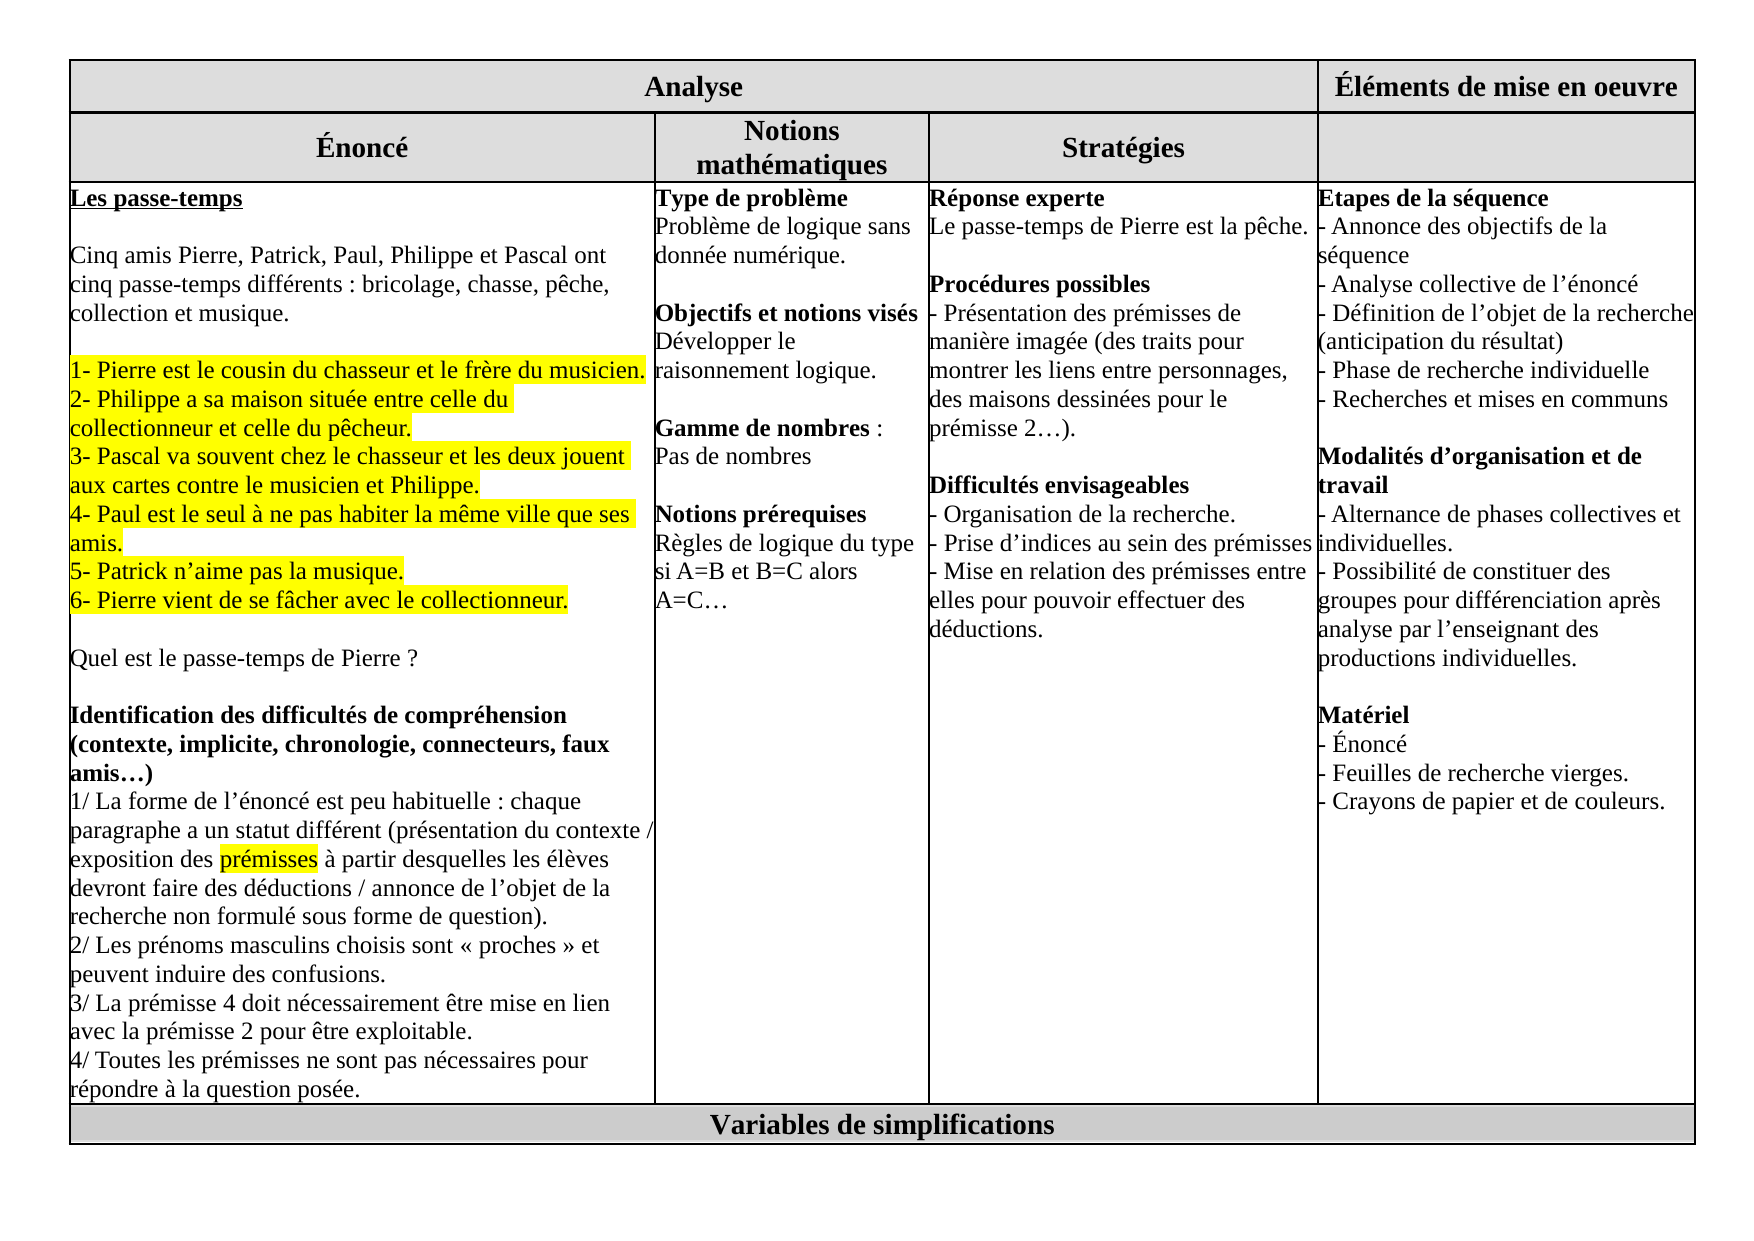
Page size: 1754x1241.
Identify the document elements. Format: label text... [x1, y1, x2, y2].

table_cell Stratégies [930, 164, 1317, 181]
table_header Analyse [71, 61, 1317, 69]
table_cell Réponse experte Le passe-temps de Pierre est la pêche. Procédures possibles - Présentation des prémisses de manière imagée (des traits pour montrer les liens entre personnages, des maisons dessinées pour le prémisse 2…). Difficultés envisageables - Organisation de la recherche. - Prise d’indices au sein des prémisses - Mise en relation des prémisses entre elles pour pouvoir effectuer des déductions. [930, 211, 1317, 269]
table_header Éléments de mise en oeuvre [1319, 61, 1694, 69]
table_cell Type de problème Problème de logique sans donnée numérique. Objectifs et notions visés Développer le raisonnement logique. Gamme de nombres : Pas de nombres Notions prérequises Règles de logique du type si A=B et B=C alors A=C… [656, 326, 928, 413]
table_cell Les passe-temps Cinq amis Pierre, Patrick, Paul, Philippe et Pascal ont cinq passe-temps différents : bricolage, chasse, pêche, collection et musique. 1- Pierre est le cousin du chasseur et le frère du musicien. 2- Philippe a sa maison située entre celle du collectionneur et celle du pêcheur. 3- Pascal va souvent chez le chasseur et les deux jouent aux cartes contre le musicien et Philippe. 4- Paul est le seul à ne pas habiter la même ville que ses amis. 5- Patrick n’aime pas la musique. 6- Pierre vient de se fâcher avec le collectionneur. Quel est le passe-temps de Pierre ? Identification des difficultés de compréhension (contexte, implicite, chronologie, connecteurs, faux amis…) 1/ La forme de l’énoncé est peu habituelle : chaque paragraphe a un statut différent (présentation du contexte / exposition des prémisses à partir desquelles les élèves devront faire des déductions / annonce de l’objet de la recherche non formulé sous forme de question). 2/ Les prénoms masculins choisis sont « proches » et peuvent induire des confusions. 3/ La prémisse 4 doit nécessairement être mise en lien avec la prémisse 2 pour être exploitable. 4/ Toutes les prémisses ne sont pas nécessaires pour répondre à la question posée. [71, 786, 654, 1103]
table_cell Etapes de la séquence - Annonce des objectifs de la séquence - Analyse collective de l’énoncé - Définition de l’objet de la recherche (anticipation du résultat) - Phase de recherche individuelle - Recherches et mises en communs Modalités d’organisation et de travail - Alternance de phases collectives et individuelles. - Possibilité de constituer des groupes pour différenciation après analyse par l’enseignant des productions individuelles. Matériel - Énoncé - Feuilles de recherche vierges. - Crayons de papier et de couleurs. [1319, 729, 1694, 1103]
table_cell Etapes de la séquence - Annonce des objectifs de la séquence - Analyse collective de l’énoncé - Définition de l’objet de la recherche (anticipation du résultat) - Phase de recherche individuelle - Recherches et mises en communs Modalités d’organisation et de travail - Alternance de phases collectives et individuelles. - Possibilité de constituer des groupes pour différenciation après analyse par l’enseignant des productions individuelles. Matériel - Énoncé - Feuilles de recherche vierges. - Crayons de papier et de couleurs. [1319, 211, 1694, 384]
table_cell Les passe-temps Cinq amis Pierre, Patrick, Paul, Philippe et Pascal ont cinq passe-temps différents : bricolage, chasse, pêche, collection et musique. 1- Pierre est le cousin du chasseur et le frère du musicien. 2- Philippe a sa maison située entre celle du collectionneur et celle du pêcheur. 3- Pascal va souvent chez le chasseur et les deux jouent aux cartes contre le musicien et Philippe. 4- Paul est le seul à ne pas habiter la même ville que ses amis. 5- Patrick n’aime pas la musique. 6- Pierre vient de se fâcher avec le collectionneur. Quel est le passe-temps de Pierre ? Identification des difficultés de compréhension (contexte, implicite, chronologie, connecteurs, faux amis…) 1/ La forme de l’énoncé est peu habituelle : chaque paragraphe a un statut différent (présentation du contexte / exposition des prémisses à partir desquelles les élèves devront faire des déductions / annonce de l’objet de la recherche non formulé sous forme de question). 2/ Les prénoms masculins choisis sont « proches » et peuvent induire des confusions. 3/ La prémisse 4 doit nécessairement être mise en lien avec la prémisse 2 pour être exploitable. 4/ Toutes les prémisses ne sont pas nécessaires pour répondre à la question posée. [71, 183, 654, 671]
table_cell Énoncé [71, 114, 654, 130]
table_cell Réponse experte Le passe-temps de Pierre est la pêche. Procédures possibles - Présentation des prémisses de manière imagée (des traits pour montrer les liens entre personnages, des maisons dessinées pour le prémisse 2…). Difficultés envisageables - Organisation de la recherche. - Prise d’indices au sein des prémisses - Mise en relation des prémisses entre elles pour pouvoir effectuer des déductions. [930, 499, 1317, 1103]
table_cell [1319, 114, 1694, 130]
table_cell Type de problème Problème de logique sans donnée numérique. Objectifs et notions visés Développer le raisonnement logique. Gamme de nombres : Pas de nombres Notions prérequises Règles de logique du type si A=B et B=C alors A=C… [656, 528, 928, 1103]
table_cell Stratégies [930, 114, 1317, 130]
table_cell Réponse experte Le passe-temps de Pierre est la pêche. Procédures possibles - Présentation des prémisses de manière imagée (des traits pour montrer les liens entre personnages, des maisons dessinées pour le prémisse 2…). Difficultés envisageables - Organisation de la recherche. - Prise d’indices au sein des prémisses - Mise en relation des prémisses entre elles pour pouvoir effectuer des déductions. [930, 298, 1317, 470]
table_header Analyse [71, 103, 1317, 111]
table_header Éléments de mise en oeuvre [1319, 103, 1694, 111]
table_cell [1319, 164, 1694, 181]
table_cell Énoncé [71, 164, 654, 181]
table_cell Etapes de la séquence - Annonce des objectifs de la séquence - Analyse collective de l’énoncé - Définition de l’objet de la recherche (anticipation du résultat) - Phase de recherche individuelle - Recherches et mises en communs Modalités d’organisation et de travail - Alternance de phases collectives et individuelles. - Possibilité de constituer des groupes pour différenciation après analyse par l’enseignant des productions individuelles. Matériel - Énoncé - Feuilles de recherche vierges. - Crayons de papier et de couleurs. [1319, 499, 1694, 671]
